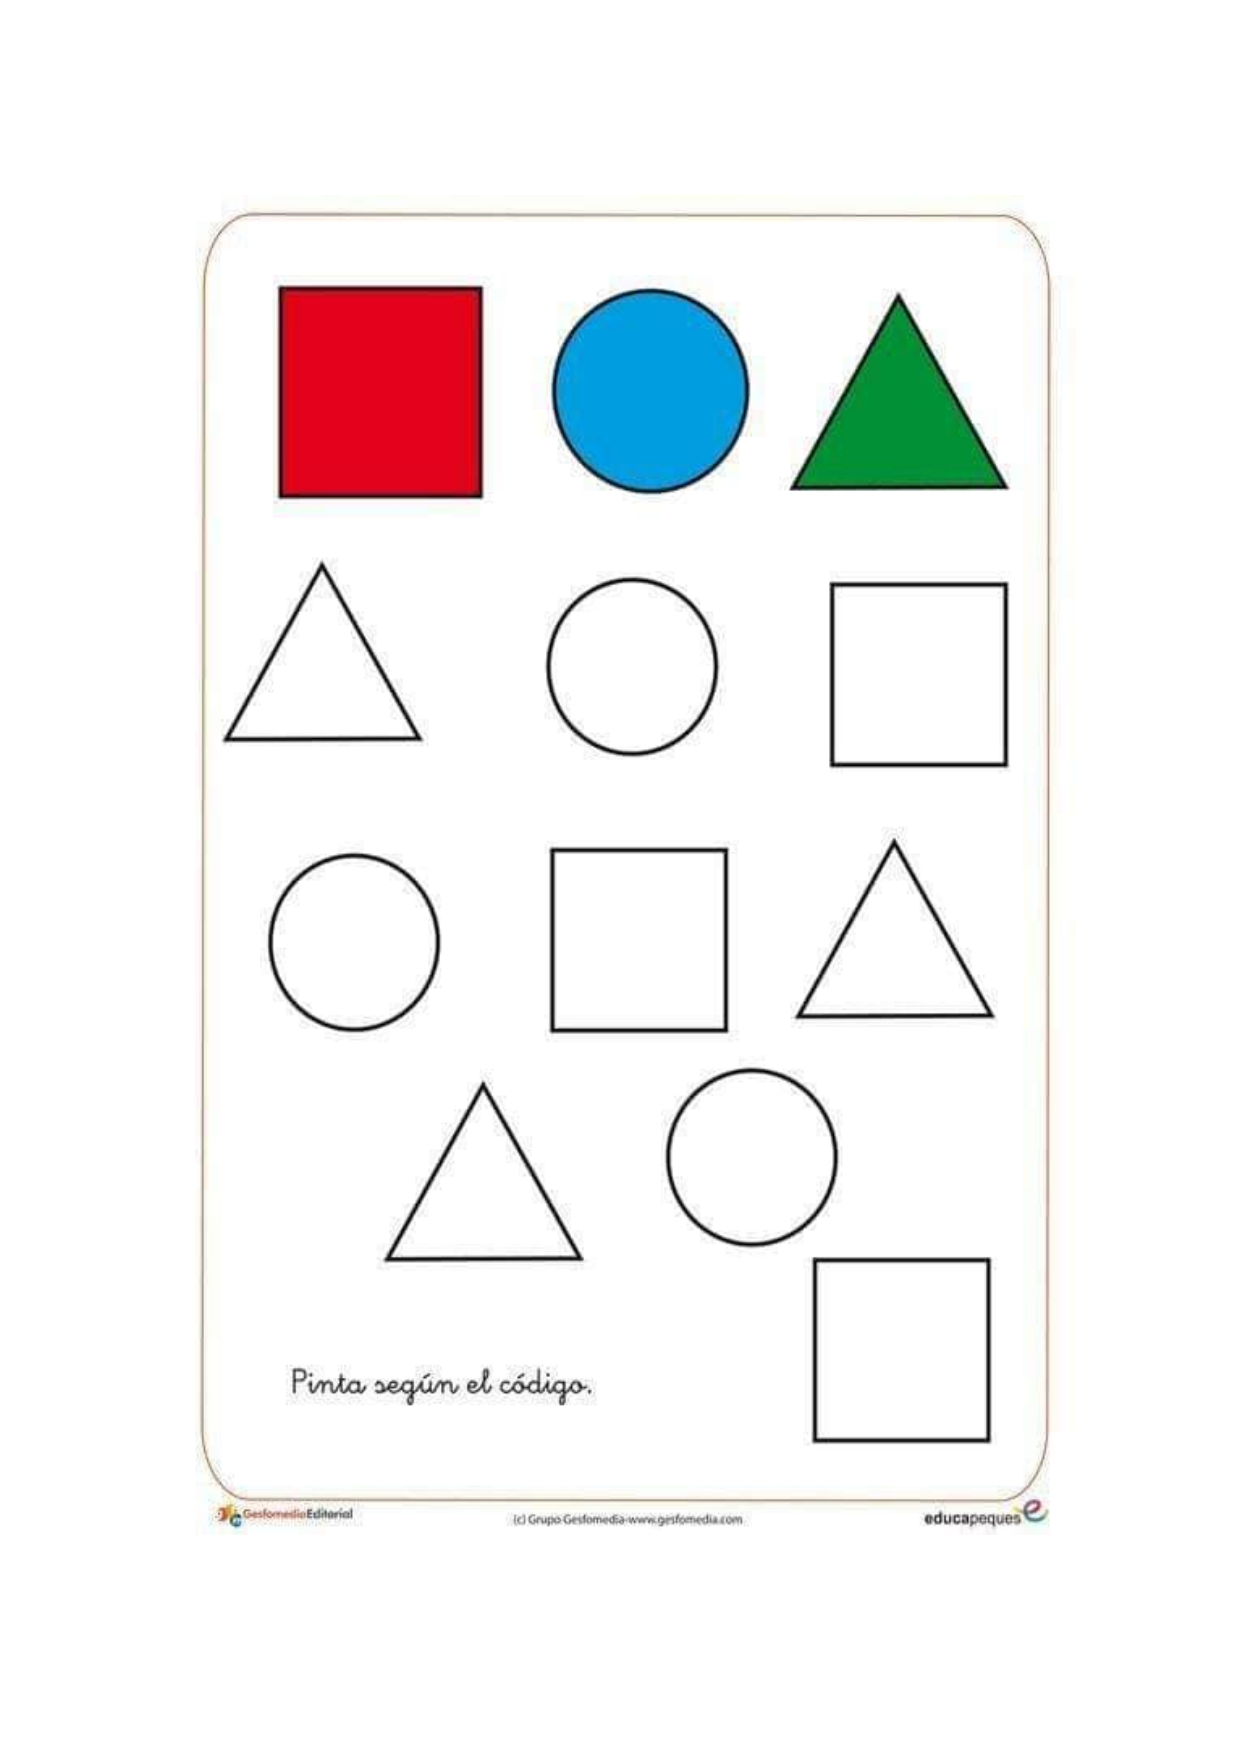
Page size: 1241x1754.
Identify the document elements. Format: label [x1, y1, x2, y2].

picture [170, 195, 1082, 1535]
